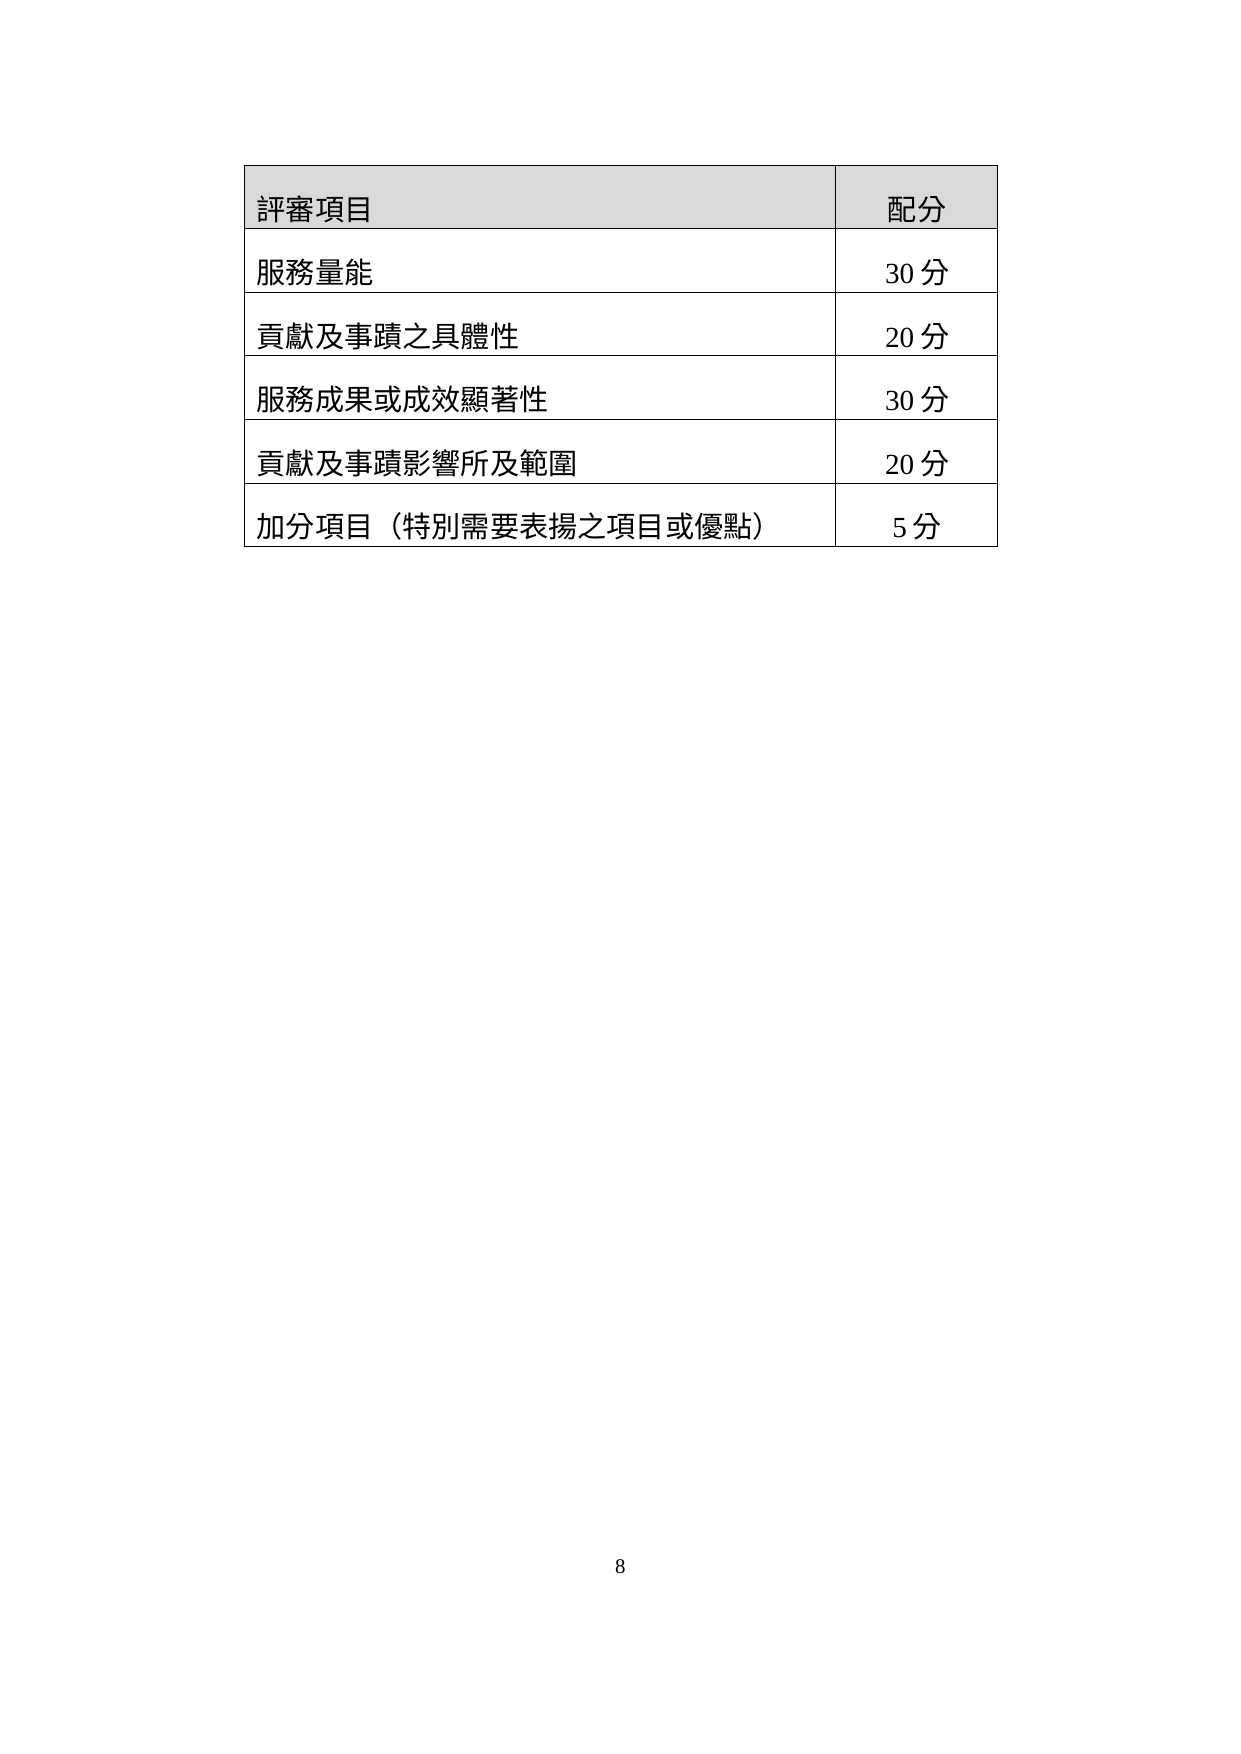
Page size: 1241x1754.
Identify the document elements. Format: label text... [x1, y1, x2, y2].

table_cell 20分 [836, 420, 997, 482]
table_cell 5分 [836, 484, 997, 546]
table_cell 30分 [836, 356, 997, 419]
table_header 評審項目 [245, 166, 835, 228]
table_cell 服務量能 [245, 229, 835, 292]
table_cell 20分 [836, 293, 997, 355]
table_cell 30分 [836, 229, 997, 292]
table_cell 貢獻及事蹟影響所及範圍 [245, 420, 835, 482]
table_cell 貢獻及事蹟之具體性 [245, 293, 835, 355]
table_cell 服務成果或成效顯著性 [245, 356, 835, 419]
table_header 配分 [836, 166, 997, 228]
table_cell 加分項目（特別需要表揚之項目或優點） [245, 484, 835, 546]
